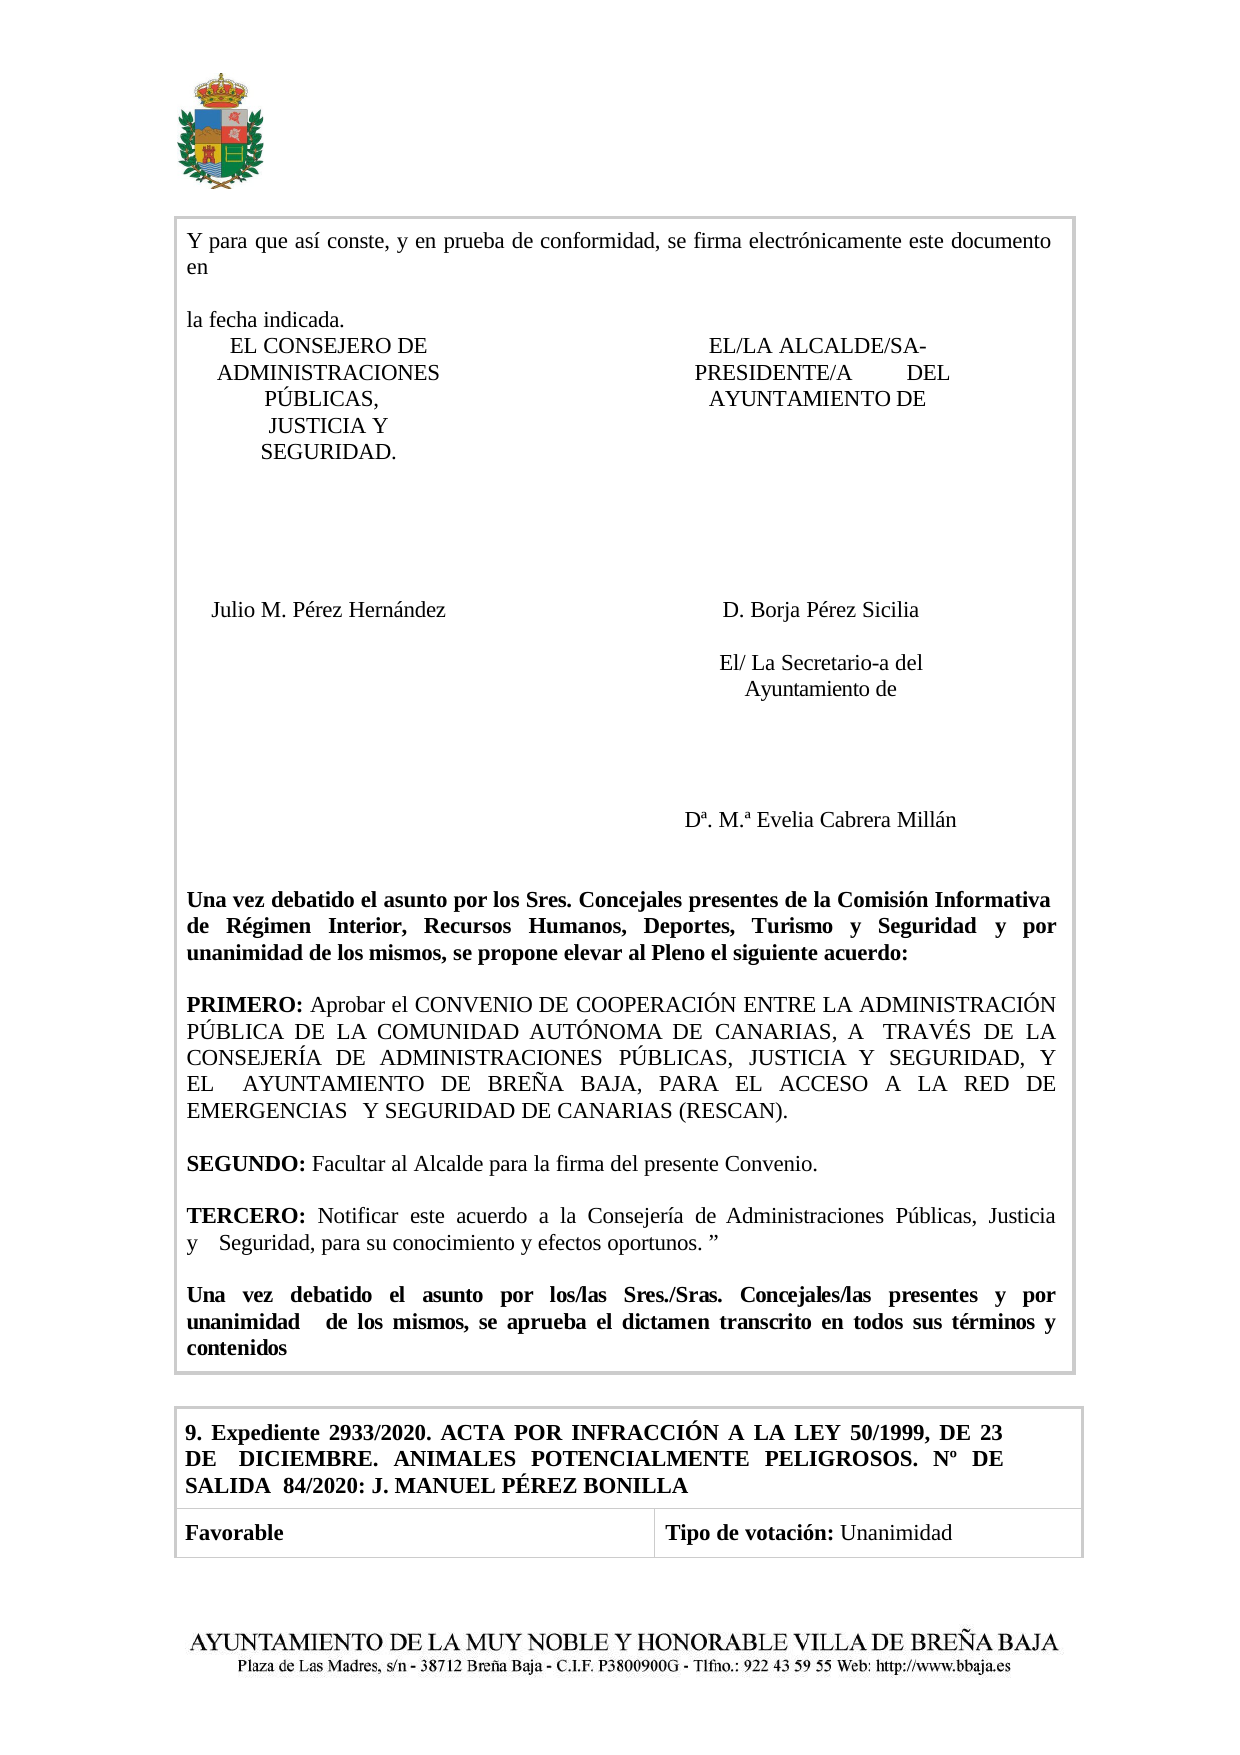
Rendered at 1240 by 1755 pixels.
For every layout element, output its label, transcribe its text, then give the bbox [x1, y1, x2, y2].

table_cell Favorable [177, 1509, 654, 1557]
table_header 9. Expediente 2933/2020. ACTA POR INFRACCIÓN A LA LEY 50/1999, DE 23 DE DICIEMBRE. ANIMALES POTENCIALMENTE PELIGROSOS. Nº DE SALIDA 84/2020: J. MANUEL PÉREZ BONILLA [177, 1409, 1081, 1508]
table_cell Tipo de votación: Unanimidad [655, 1509, 1081, 1557]
